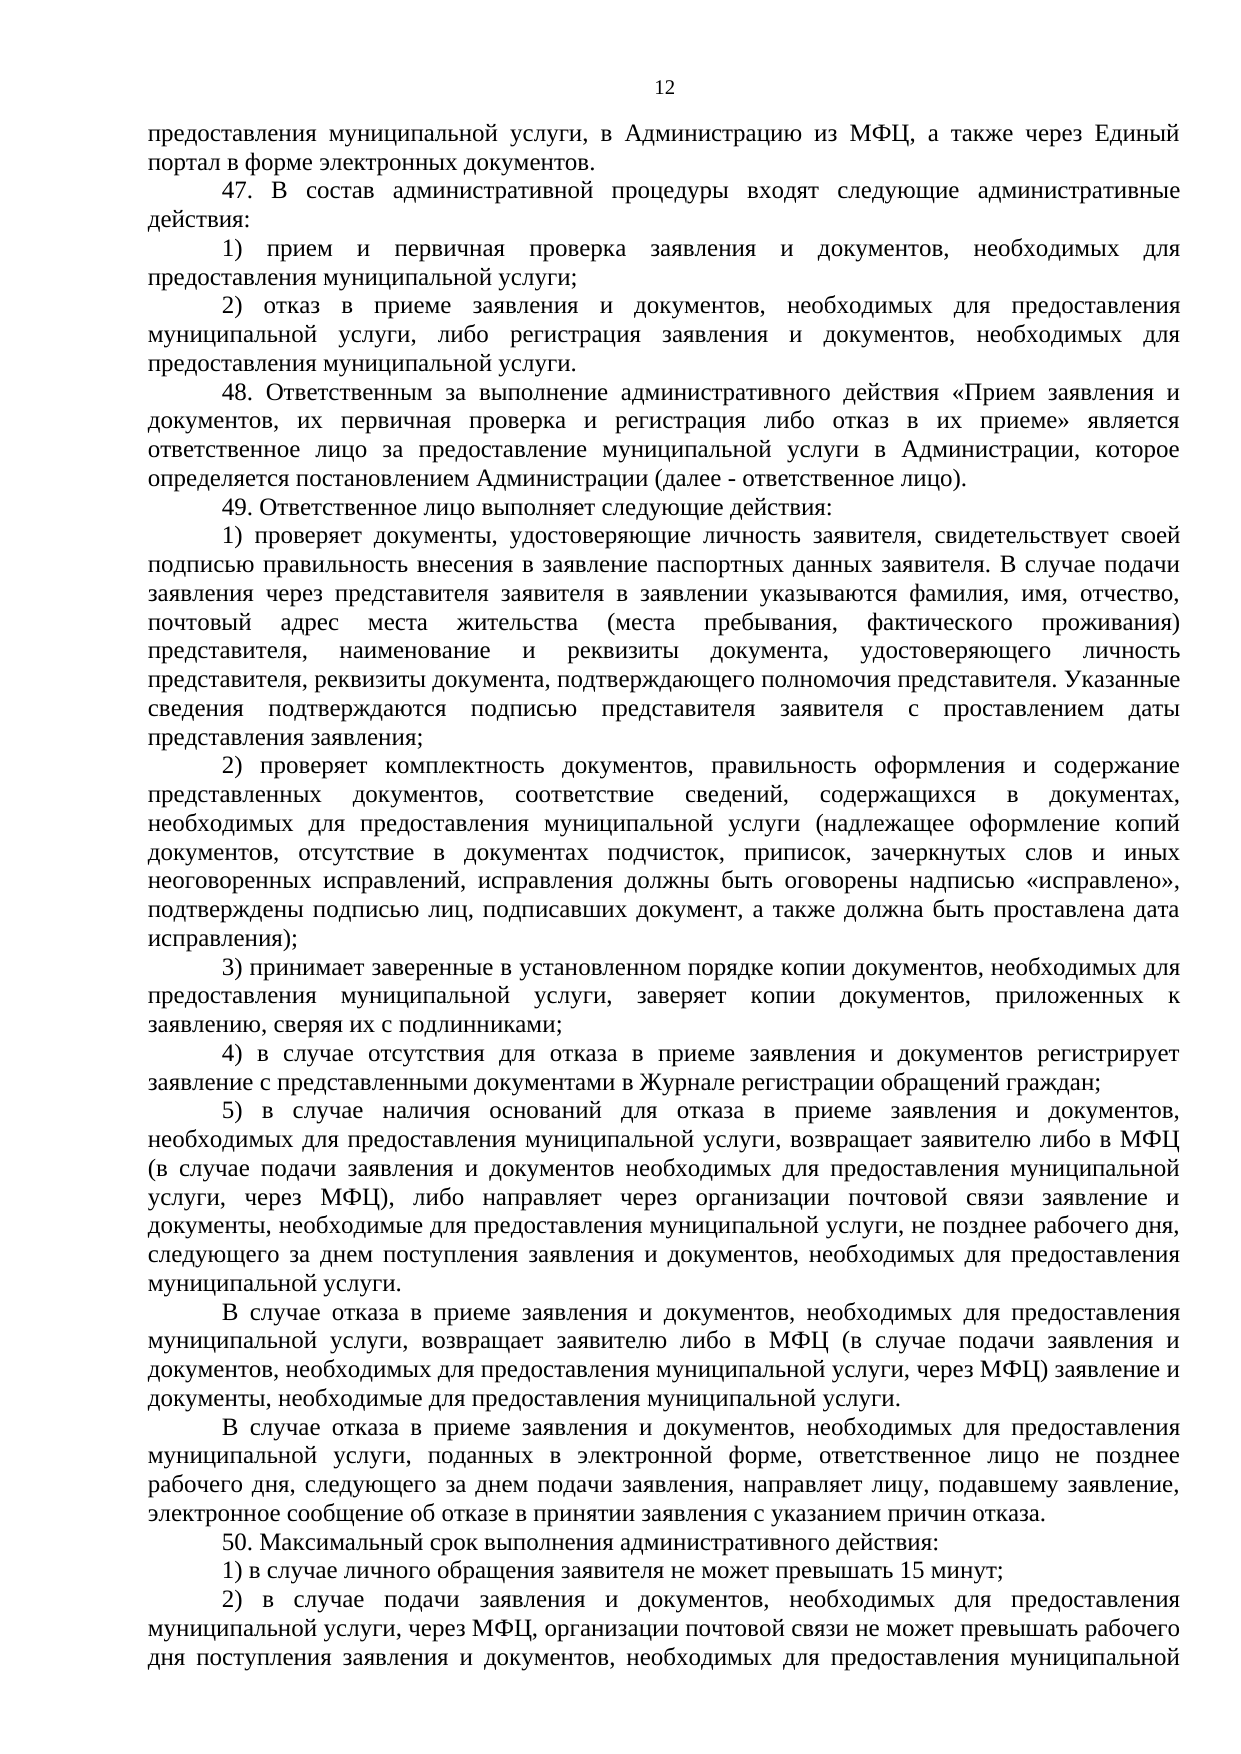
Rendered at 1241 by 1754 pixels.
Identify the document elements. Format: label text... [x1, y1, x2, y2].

text 50. Максимальный срок выполнения административного действия: [148, 1527, 1181, 1556]
text 1) прием и первичная проверка заявления и документов, необходимых для предоставления муниципальной услуги; [148, 233, 1181, 291]
text 1) проверяет документы, удостоверяющие личность заявителя, свидетельствует своей подписью правильность внесения в заявление паспортных данных заявителя. В случае подачи заявления через представителя заявителя в заявлении указываются фамилия, имя, отчество, почтовый адрес места жительства (места пребывания, фактического проживания) представителя, наименование и реквизиты документа, удостоверяющего личность представителя, реквизиты документа, подтверждающего полномочия представителя. Указанные сведения подтверждаются подписью представителя заявителя с проставлением даты представления заявления; [148, 521, 1181, 751]
text 5) в случае наличия оснований для отказа в приеме заявления и документов, необходимых для предоставления муниципальной услуги, возвращает заявителю либо в МФЦ (в случае подачи заявления и документов необходимых для предоставления муниципальной услуги, через МФЦ), либо направляет через организации почтовой связи заявление и документы, необходимые для предоставления муниципальной услуги, не позднее рабочего дня, следующего за днем поступления заявления и документов, необходимых для предоставления муниципальной услуги. [148, 1096, 1181, 1297]
text 2) проверяет комплектность документов, правильность оформления и содержание представленных документов, соответствие сведений, содержащихся в документах, необходимых для предоставления муниципальной услуги (надлежащее оформление копий документов, отсутствие в документах подчисток, приписок, зачеркнутых слов и иных неоговоренных исправлений, исправления должны быть оговорены надписью «исправлено», подтверждены подписью лиц, подписавших документ, а также должна быть проставлена дата исправления); [148, 751, 1181, 952]
text 49. Ответственное лицо выполняет следующие действия: [148, 492, 1181, 521]
text предоставления муниципальной услуги, в Администрацию из МФЦ, а также через Единый портал в форме электронных документов. [148, 118, 1181, 176]
text 3) принимает заверенные в установленном порядке копии документов, необходимых для предоставления муниципальной услуги, заверяет копии документов, приложенных к заявлению, сверяя их с подлинниками; [148, 952, 1181, 1038]
text 47. В состав административной процедуры входят следующие административные действия: [148, 176, 1181, 233]
text В случае отказа в приеме заявления и документов, необходимых для предоставления муниципальной услуги, поданных в электронной форме, ответственное лицо не позднее рабочего дня, следующего за днем подачи заявления, направляет лицу, подавшему заявление, электронное сообщение об отказе в принятии заявления с указанием причин отказа. [148, 1412, 1181, 1527]
text В случае отказа в приеме заявления и документов, необходимых для предоставления муниципальной услуги, возвращает заявителю либо в МФЦ (в случае подачи заявления и документов, необходимых для предоставления муниципальной услуги, через МФЦ) заявление и документы, необходимые для предоставления муниципальной услуги. [148, 1297, 1181, 1412]
text 2) в случае подачи заявления и документов, необходимых для предоставления муниципальной услуги, через МФЦ, организации почтовой связи не может превышать рабочего дня поступления заявления и документов, необходимых для предоставления муниципальной [148, 1584, 1181, 1671]
text 48. Ответственным за выполнение административного действия «Прием заявления и документов, их первичная проверка и регистрация либо отказ в их приеме» является ответственное лицо за предоставление муниципальной услуги в Администрации, которое определяется постановлением Администрации (далее - ответственное лицо). [148, 377, 1181, 492]
text 2) отказ в приеме заявления и документов, необходимых для предоставления муниципальной услуги, либо регистрация заявления и документов, необходимых для предоставления муниципальной услуги. [148, 291, 1181, 377]
text 4) в случае отсутствия для отказа в приеме заявления и документов регистрирует заявление с представленными документами в Журнале регистрации обращений граждан; [148, 1038, 1181, 1096]
text 1) в случае личного обращения заявителя не может превышать 15 минут; [148, 1556, 1181, 1584]
